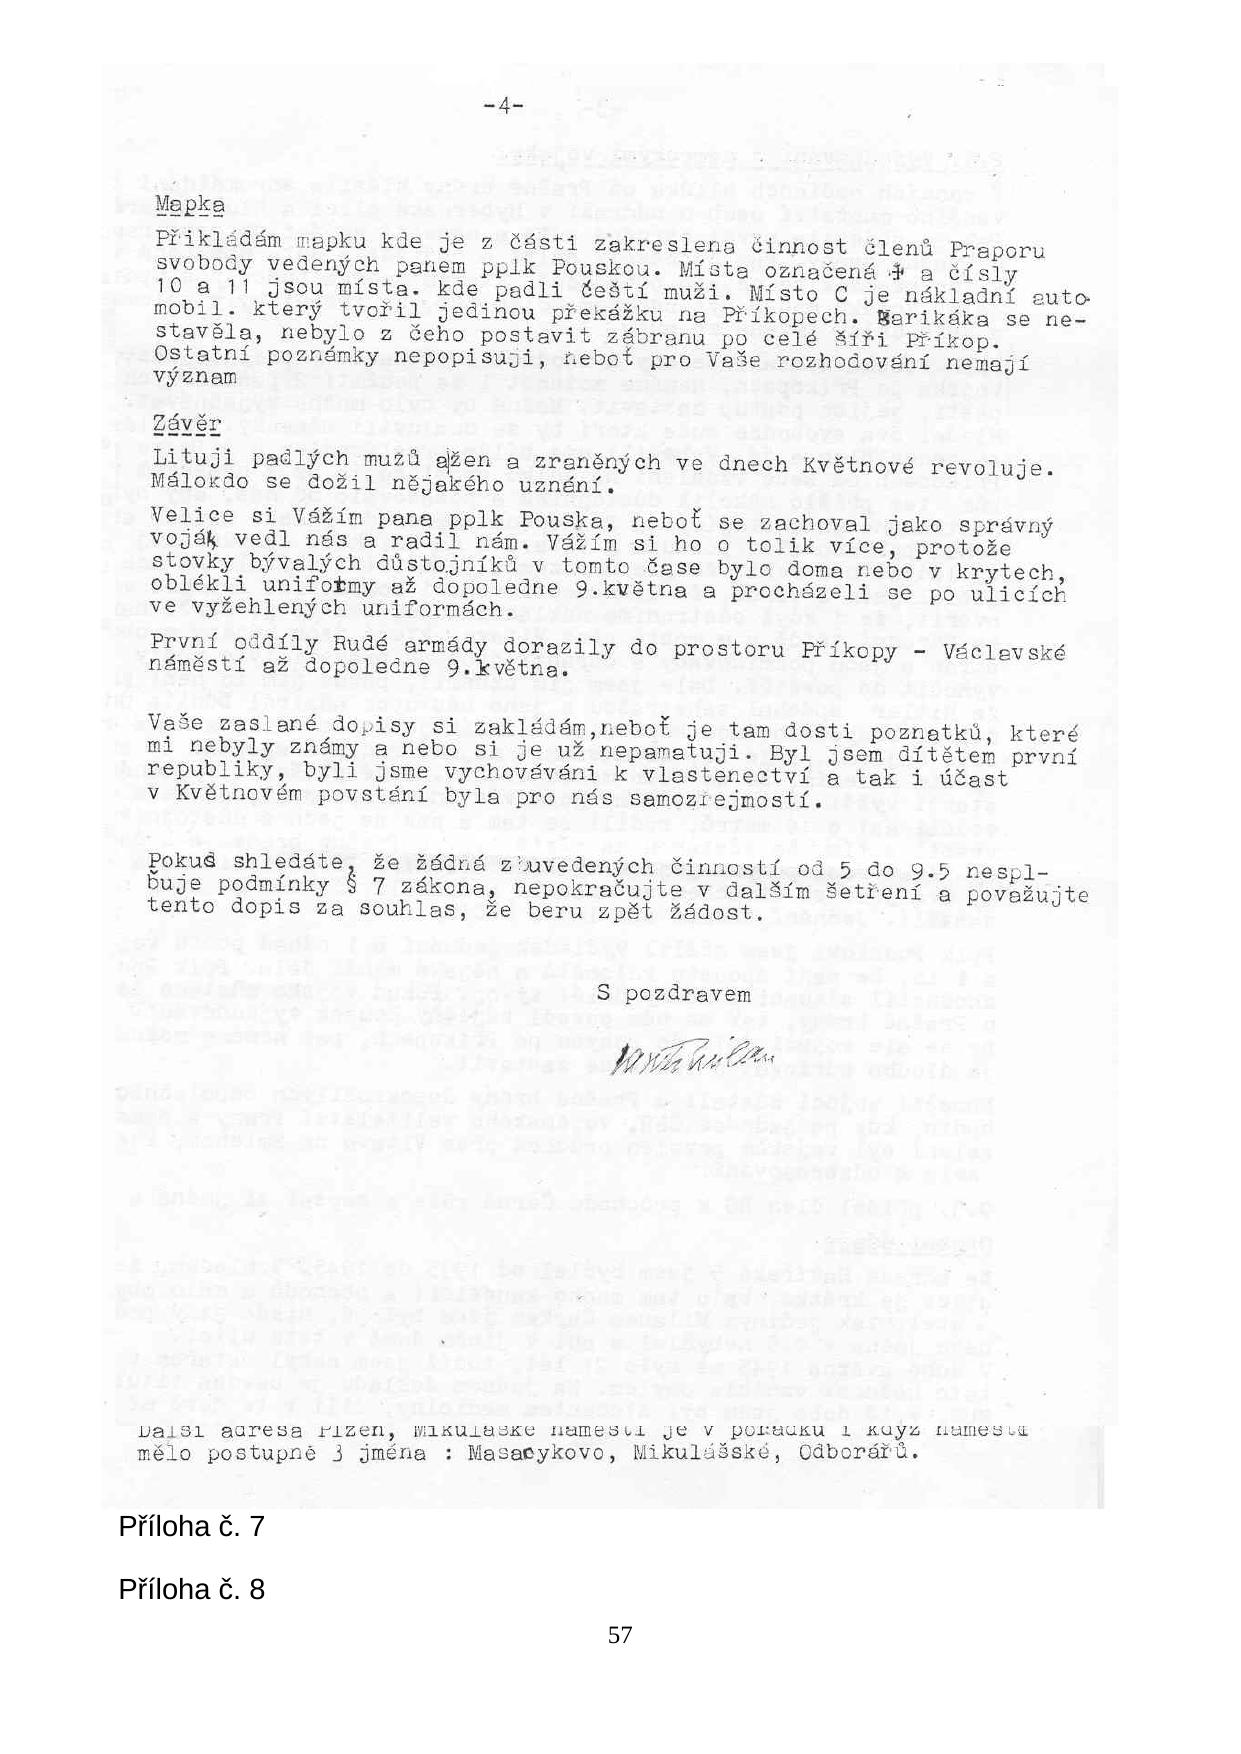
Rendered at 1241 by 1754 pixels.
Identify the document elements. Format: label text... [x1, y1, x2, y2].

text Příloha č. 7 [118, 74, 1122, 1543]
text Příloha č. 8 [118, 1572, 1122, 1605]
